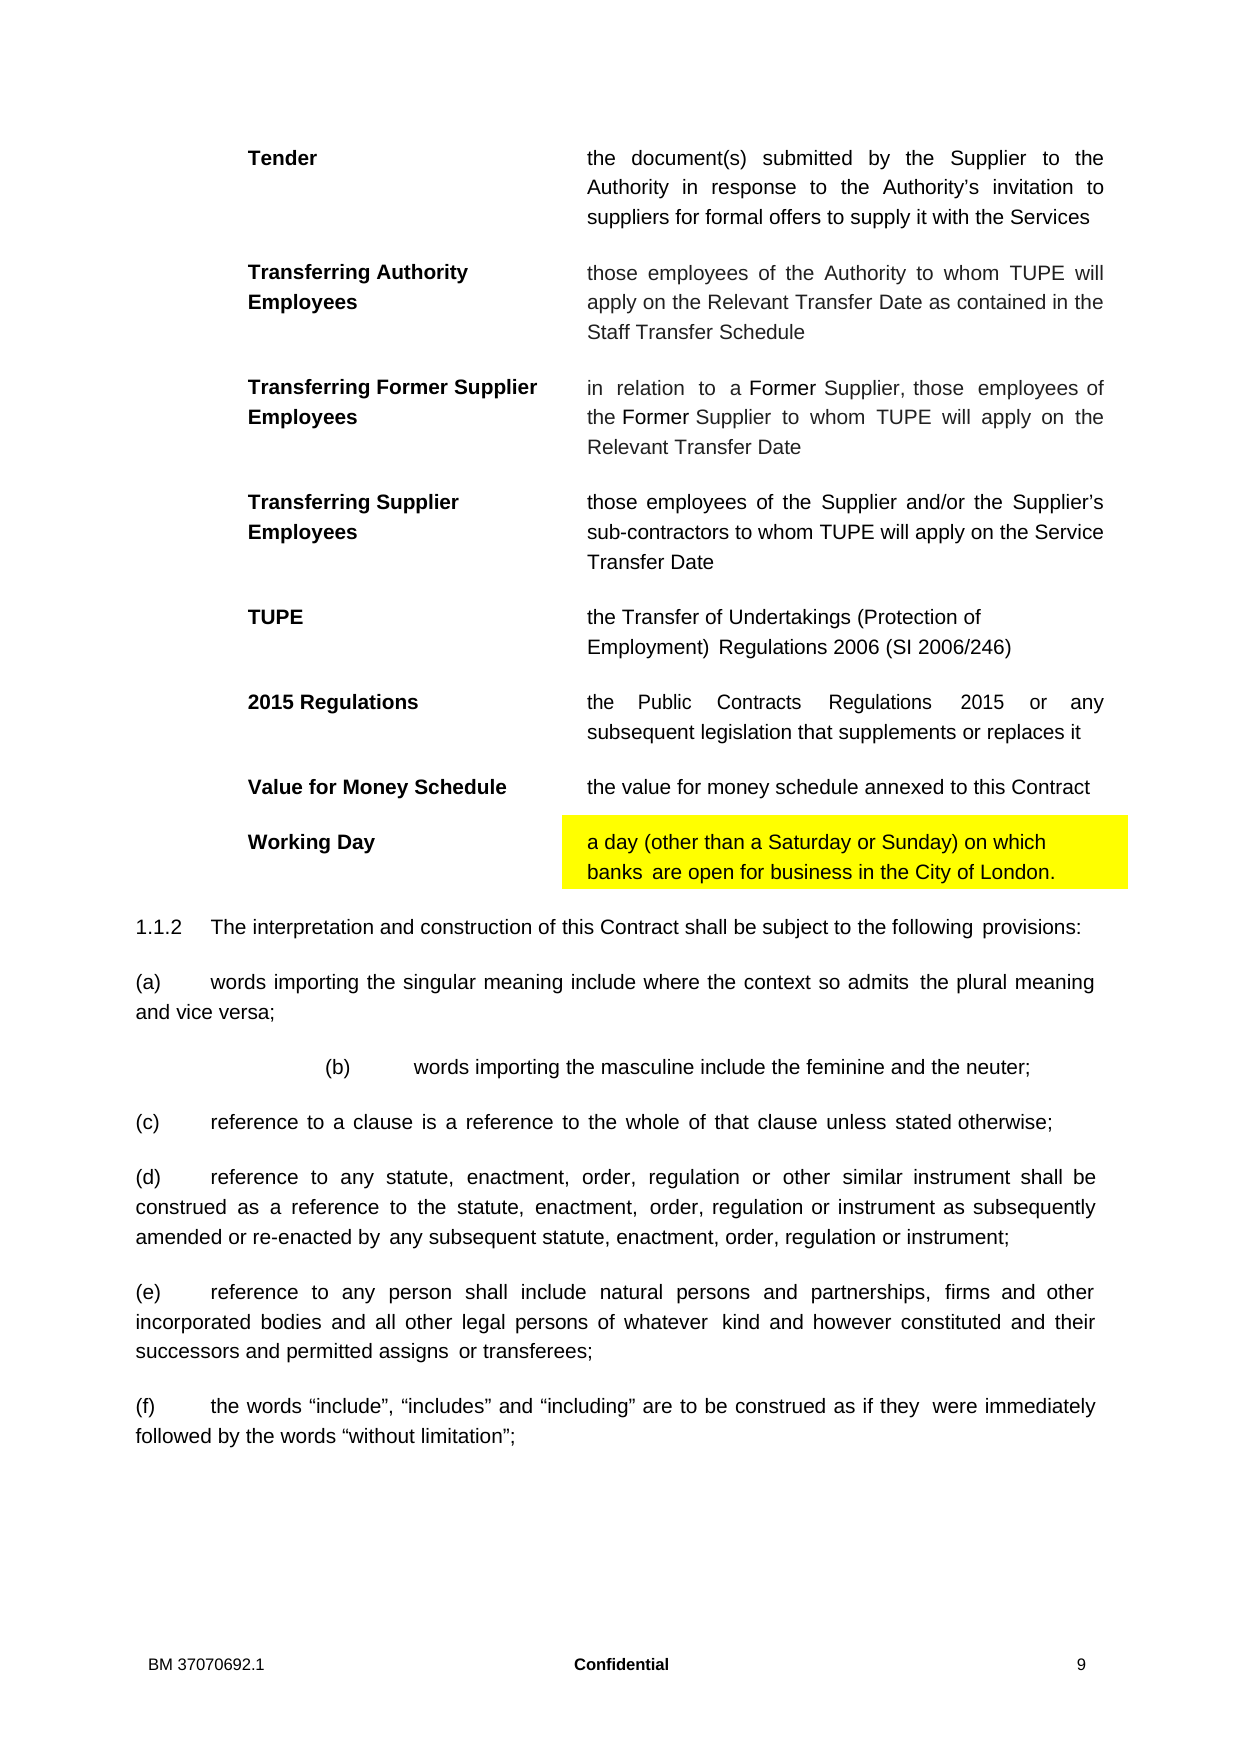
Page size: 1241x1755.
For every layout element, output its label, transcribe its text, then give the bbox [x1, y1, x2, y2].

list reference to any person shall include natural persons and partnerships, firms and other incorporated bodies and all other legal persons of whatever kind and however constituted and their successors and permitted assigns or transferees; [135, 1279, 1095, 1363]
table_header the document(s) submitted by the Supplier to the Authority in response to the Authority’s invitation to suppliers for formal offers to supply it with the Services [562, 142, 1128, 246]
list the words “include”, “includes” and “including” are to be construed as if they were immediately followed by the words “without limitation”; [135, 1394, 1096, 1448]
table_cell those employees of the Supplier and/or the Supplier’s sub-contractors to whom TUPE will apply on the Service Transfer Date [562, 476, 1128, 590]
table_cell the Transfer of Undertakings (Protection of Employment) Regulations 2006 (SI 2006/246) [562, 590, 1128, 675]
table_cell a day (other than a Saturday or Sunday) on which banks are open for business in the City of London. [562, 815, 1128, 889]
table_cell the value for money schedule annexed to this Contract [562, 760, 1128, 815]
table_cell Transferring Supplier Employees [224, 476, 562, 590]
table_cell Transferring Authority Employees [224, 246, 562, 361]
table_cell the Public Contracts Regulations 2015 or any subsequent legislation that supplements or replaces it [562, 675, 1128, 760]
table_cell 2015 Regulations [224, 675, 562, 760]
list reference to any statute, enactment, order, regulation or other similar instrument shall be construed as a reference to the statute, enactment, order, regulation or instrument as subsequently amended or re-enacted by any subsequent statute, enactment, order, regulation or instrument; [135, 1165, 1096, 1248]
table_cell Value for Money Schedule [224, 760, 562, 815]
list reference to a clause is a reference to the whole of that clause unless stated otherwise; [135, 1110, 1095, 1134]
list words importing the masculine include the feminine and the neuter; [325, 1055, 1141, 1079]
table_cell Working Day [224, 815, 562, 889]
table_cell those employees of the Authority to whom TUPE will apply on the Relevant Transfer Date as contained in the Staff Transfer Schedule [562, 246, 1128, 361]
table_header Tender [224, 142, 562, 246]
list The interpretation and construction of this Contract shall be subject to the following provisions: [135, 915, 1095, 939]
table_cell TUPE [224, 590, 562, 675]
table_cell in relation to a Former Supplier, those employees of the Former Supplier to whom TUPE will apply on the Relevant Transfer Date [562, 361, 1128, 476]
table_cell Transferring Former Supplier Employees [224, 361, 562, 476]
list words importing the singular meaning include where the context so admits the plural meaning and vice versa; [135, 970, 1096, 1024]
